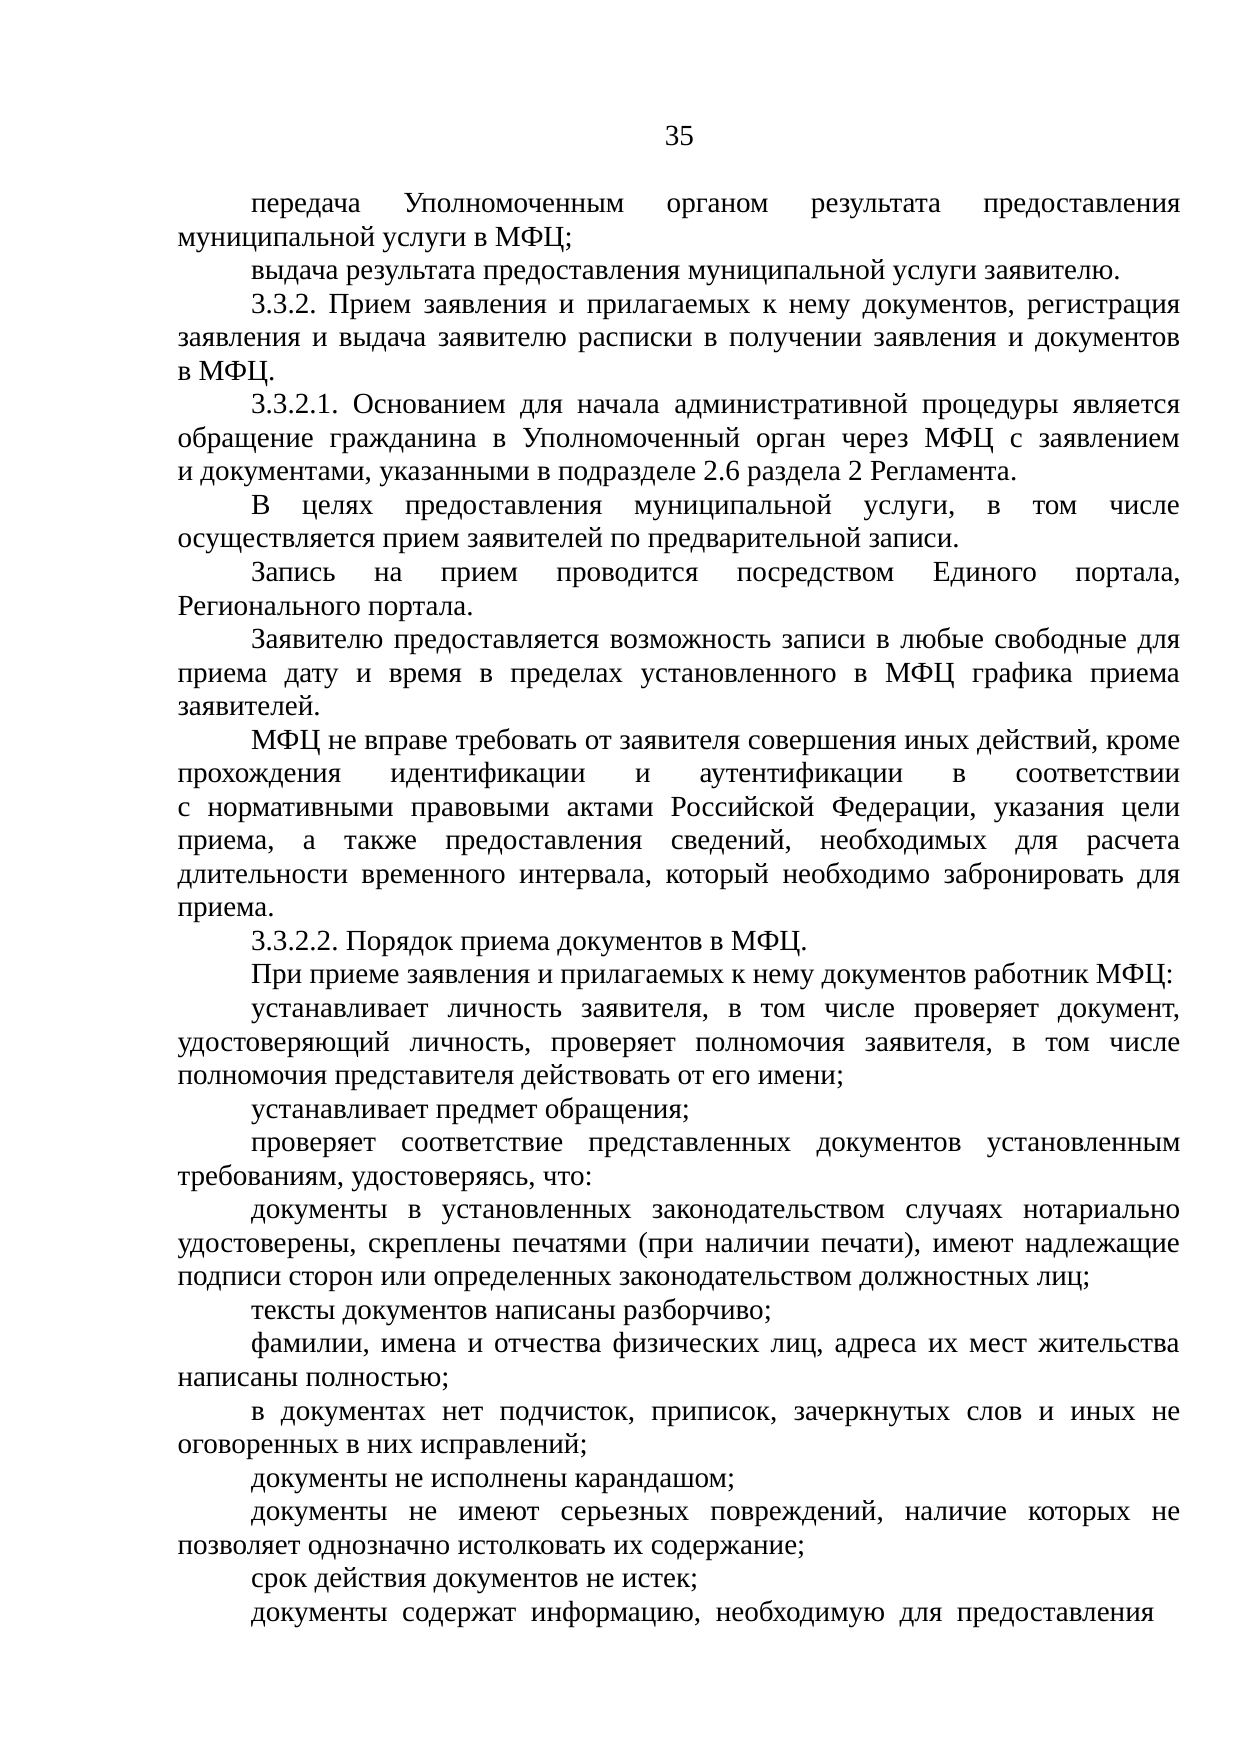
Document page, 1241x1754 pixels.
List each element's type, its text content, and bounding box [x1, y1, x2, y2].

text МФЦ не вправе требовать от заявителя совершения иных действий, кроме прохождения идентификации и аутентификации в соответствии с нормативными правовыми актами Российской Федерации, указания цели приема, а также предоставления сведений, необходимых для расчета длительности временного интервала, который необходимо забронировать для приема. [177, 722, 1181, 923]
text срок действия документов не истек; [177, 1560, 1181, 1594]
text Запись на прием проводится посредством Единого портала, Регионального портала. [177, 554, 1181, 621]
text тексты документов написаны разборчиво; [177, 1292, 1181, 1326]
text Заявителю предоставляется возможность записи в любые свободные для приема дату и время в пределах установленного в МФЦ графика приема заявителей. [177, 621, 1181, 722]
text документы содержат информацию, необходимую для предоставления [177, 1594, 1181, 1627]
text устанавливает личность заявителя, в том числе проверяет документ, удостоверяющий личность, проверяет полномочия заявителя, в том числе полномочия представителя действовать от его имени; [177, 990, 1181, 1091]
text в документах нет подчисток, приписок, зачеркнутых слов и иных не оговоренных в них исправлений; [177, 1393, 1181, 1460]
text При приеме заявления и прилагаемых к нему документов работник МФЦ: [177, 957, 1181, 990]
text документы не имеют серьезных повреждений, наличие которых не позволяет однозначно истолковать их содержание; [177, 1493, 1181, 1560]
text устанавливает предмет обращения; [177, 1091, 1181, 1124]
text В целях предоставления муниципальной услуги, в том числе осуществляется прием заявителей по предварительной записи. [177, 487, 1181, 554]
text передача Уполномоченным органом результата предоставления муниципальной услуги в МФЦ; [177, 185, 1181, 252]
text документы не исполнены карандашом; [177, 1460, 1181, 1493]
text 3.3.2.2. Порядок приема документов в МФЦ. [177, 923, 1181, 957]
text документы в установленных законодательством случаях нотариально удостоверены, скреплены печатями (при наличии печати), имеют надлежащие подписи сторон или определенных законодательством должностных лиц; [177, 1191, 1181, 1292]
text 3.3.2.1. Основанием для начала административной процедуры является обращение гражданина в Уполномоченный орган через МФЦ с заявлением и документами, указанными в подразделе 2.6 раздела 2 Регламента. [177, 386, 1181, 487]
text проверяет соответствие представленных документов установленным требованиям, удостоверяясь, что: [177, 1124, 1181, 1191]
text 35 [177, 118, 1181, 152]
text выдача результата предоставления муниципальной услуги заявителю. [177, 252, 1181, 286]
text фамилии, имена и отчества физических лиц, адреса их мест жительства написаны полностью; [177, 1326, 1181, 1393]
text 3.3.2. Прием заявления и прилагаемых к нему документов, регистрация заявления и выдача заявителю расписки в получении заявления и документов в МФЦ. [177, 286, 1181, 386]
